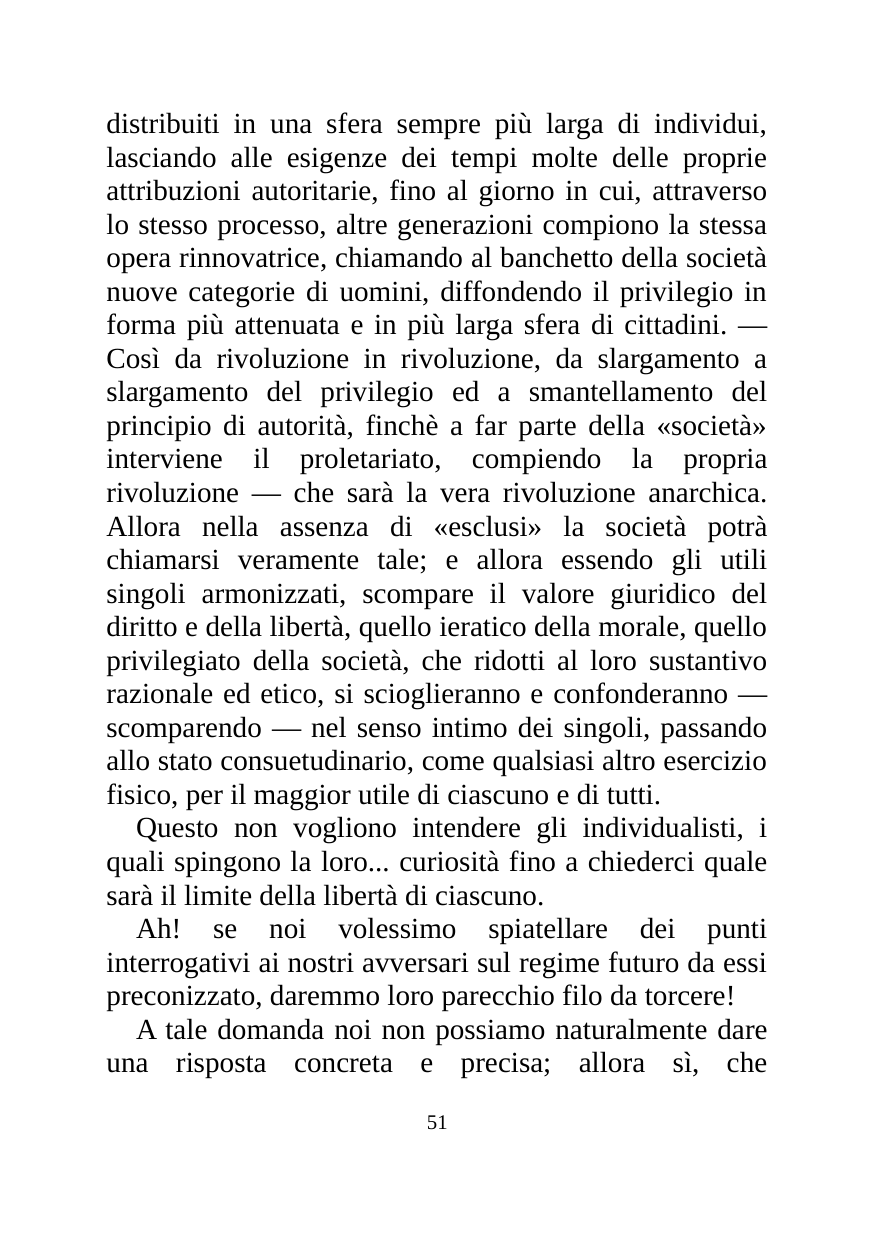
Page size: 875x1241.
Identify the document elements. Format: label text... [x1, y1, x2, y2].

text Questo non vogliono intendere gli individualisti, i quali spingono la loro... curiosità fino a chiederci quale sarà il limite della libertà di ciascuno. [106, 811, 768, 911]
text Ah! se noi volessimo spiatellare dei punti interrogativi ai nostri avversari sul regime futuro da essi preconizzato, daremmo loro parecchio filo da torcere! [106, 911, 768, 1012]
text distribuiti in una sfera sempre più larga di individui, lasciando alle esigenze dei tempi molte delle proprie attribuzioni autoritarie, fino al giorno in cui, attraverso lo stesso processo, altre generazioni compiono la stessa opera rinnovatrice, chiamando al banchetto della società nuove categorie di uomini, diffondendo il privilegio in forma più attenuata e in più larga sfera di cittadini. — Così da rivoluzione in rivoluzione, da slargamento a slargamento del privilegio ed a smantellamento del principio di autorità, finchè a far parte della «società» interviene il proletariato, compiendo la propria rivoluzione — che sarà la vera rivoluzione anarchica. Allora nella assenza di «esclusi» la società potrà chiamarsi veramente tale; e allora essendo gli utili singoli armonizzati, scompare il valore giuridico del diritto e della libertà, quello ieratico della morale, quello privilegiato della società, che ridotti al loro sustantivo razionale ed etico, si scioglieranno e confonderanno — scomparendo — nel senso intimo dei singoli, passando allo stato consuetudinario, come qualsiasi altro esercizio fisico, per il maggior utile di ciascuno e di tutti. [106, 106, 768, 811]
text A tale domanda noi non possiamo naturalmente dare una risposta concreta e precisa; allora sì, che [106, 1012, 768, 1079]
